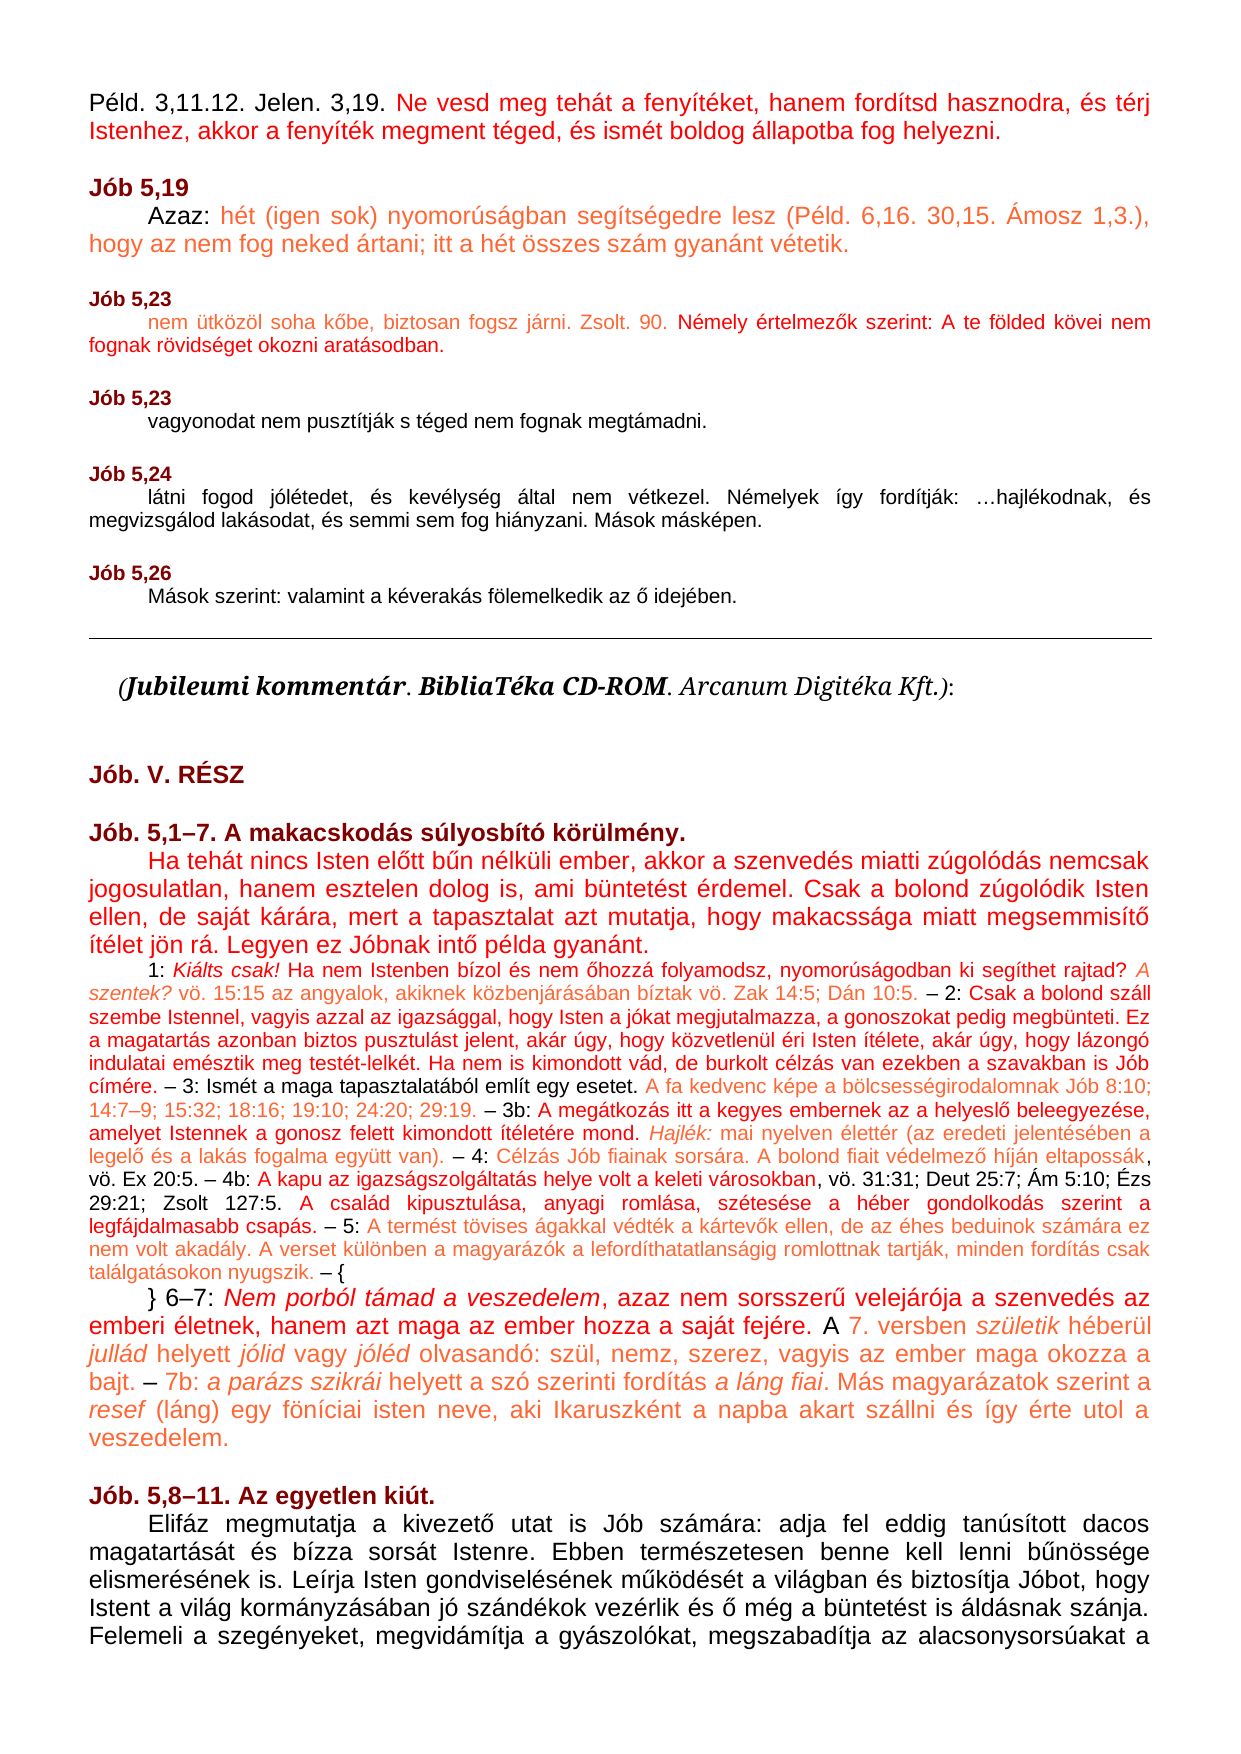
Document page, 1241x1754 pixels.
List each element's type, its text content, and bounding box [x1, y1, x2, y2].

text nem ütközöl soha kőbe, biztosan fogsz járni. Zsolt. 90. Némely értelmezők szerint: A te földed kövei nem fognak rövidséget okozni aratásodban. [88, 311, 1152, 357]
text Mások szerint: valamint a kéverakás fölemelkedik az ő idejében. [88, 585, 1152, 608]
text Péld. 3,11.12. Jelen. 3,19. Ne vesd meg tehát a fenyítéket, hanem fordítsd hasznodra, és térj Istenhez, akkor a fenyíték megment téged, és ismét boldog állapotba fog helyezni. [88, 88, 1152, 144]
text 1: Kiálts csak! Ha nem Istenben bízol és nem őhozzá folyamodsz, nyomorúságodban ki segíthet rajtad? A szentek? vö. 15:15 az angyalok, akiknek közbenjárásában bíztak vö. Zak 14:5; Dán 10:5. – 2: Csak a bolond száll szembe Istennel, vagyis azzal az igazsággal, hogy Isten a jókat megjutalmazza, a gonoszokat pedig megbünteti. Ez a magatartás azonban biztos pusztulást jelent, akár úgy, hogy közvetlenül éri Isten ítélete, akár úgy, hogy lázongó indulatai emésztik meg testét-lelkét. Ha nem is kimondott vád, de burkolt célzás van ezekben a szavakban is Jób címére. – 3: Ismét a maga tapasztalatából említ egy esetet. A fa kedvenc képe a bölcsességirodalomnak Jób 8:10; 14:7–9; 15:32; 18:16; 19:10; 24:20; 29:19. – 3b: A megátkozás itt a kegyes embernek az a helyeslő beleegyezése, amelyet Istennek a gonosz felett kimondott ítéletére mond. Hajlék: mai nyelven élettér (az eredeti jelentésében a legelő és a lakás fogalma együtt van). – 4: Célzás Jób fiainak sorsára. A bolond fiait védelmező híján eltapossák, vö. Ex 20:5. – 4b: A kapu az igazságszolgáltatás helye volt a keleti városokban, vö. 31:31; Deut 25:7; Ám 5:10; Ézs 29:21; Zsolt 127:5. A család kipusztulása, anyagi romlása, szétesése a héber gondolkodás szerint a legfájdalmasabb csapás. – 5: A termést tövises ágakkal védték a kártevők ellen, de az éhes beduinok számára ez nem volt akadály. A verset különben a magyarázók a lefordíthatatlanságig romlottnak tartják, minden fordítás csak találgatásokon nyugszik. – { [88, 959, 1152, 1284]
text Jób. 5,8–11. Az egyetlen kiút. [88, 1482, 1152, 1510]
text Jób 5,19 [88, 174, 1152, 202]
text } 6–7: Nem porból támad a veszedelem, azaz nem sorsszerű velejárója a szenvedés az emberi életnek, hanem azt maga az ember hozza a saját fejére. A 7. versben születik héberül jullád helyett jólid vagy jóléd olvasandó: szül, nemz, szerez, vagyis az ember maga okozza a bajt. – 7b: a parázs szikrái helyett a szó szerinti fordítás a láng fiai. Más magyarázatok szerint a resef (láng) egy föníciai isten neve, aki Ikaruszként a napba akart szállni és így érte utol a veszedelem. [88, 1284, 1152, 1452]
text vagyonodat nem pusztítják s téged nem fognak megtámadni. [88, 410, 1152, 433]
text Jób. V. RÉSZ [88, 761, 1152, 789]
text Ha tehát nincs Isten előtt bűn nélküli ember, akkor a szenvedés miatti zúgolódás nemcsak jogosulatlan, hanem esztelen dolog is, ami büntetést érdemel. Csak a bolond zúgolódik Isten ellen, de saját kárára, mert a tapasztalat azt mutatja, hogy makacssága miatt megsemmisítő ítélet jön rá. Legyen ez Jóbnak intő példa gyanánt. [88, 847, 1152, 959]
text Elifáz megmutatja a kivezető utat is Jób számára: adja fel eddig tanúsított dacos magatartását és bízza sorsát Istenre. Ebben természetesen benne kell lenni bűnössége elismerésének is. Leírja Isten gondviselésének működését a világban és biztosítja Jóbot, hogy Istent a világ kormányzásában jó szándékok vezérlik és ő még a büntetést is áldásnak szánja. Felemeli a szegényeket, megvidámítja a gyászolókat, megszabadítja az alacsonysorsúakat a [88, 1510, 1152, 1650]
text (Jubileumi kommentár. BibliaTéka CD-ROM. Arcanum Digitéka Kft.): [88, 639, 1152, 732]
text Azaz: hét (igen sok) nyomorúságban segítségedre lesz (Péld. 6,16. 30,15. Ámosz 1,3.), hogy az nem fog neked ártani; itt a hét összes szám gyanánt vétetik. [88, 202, 1152, 258]
text látni fogod jólétedet, és kevélység által nem vétkezel. Némelyek így fordítják: …hajlékodnak, és megvizsgálod lakásodat, és semmi sem fog hiányzani. Mások másképen. [88, 486, 1152, 532]
text Jób 5,23 [88, 387, 1152, 410]
text Jób 5,24 [88, 463, 1152, 486]
text Jób 5,26 [88, 562, 1152, 585]
text Jób 5,23 [88, 288, 1152, 311]
text Jób. 5,1–7. A makacskodás súlyosbító körülmény. [88, 819, 1152, 847]
